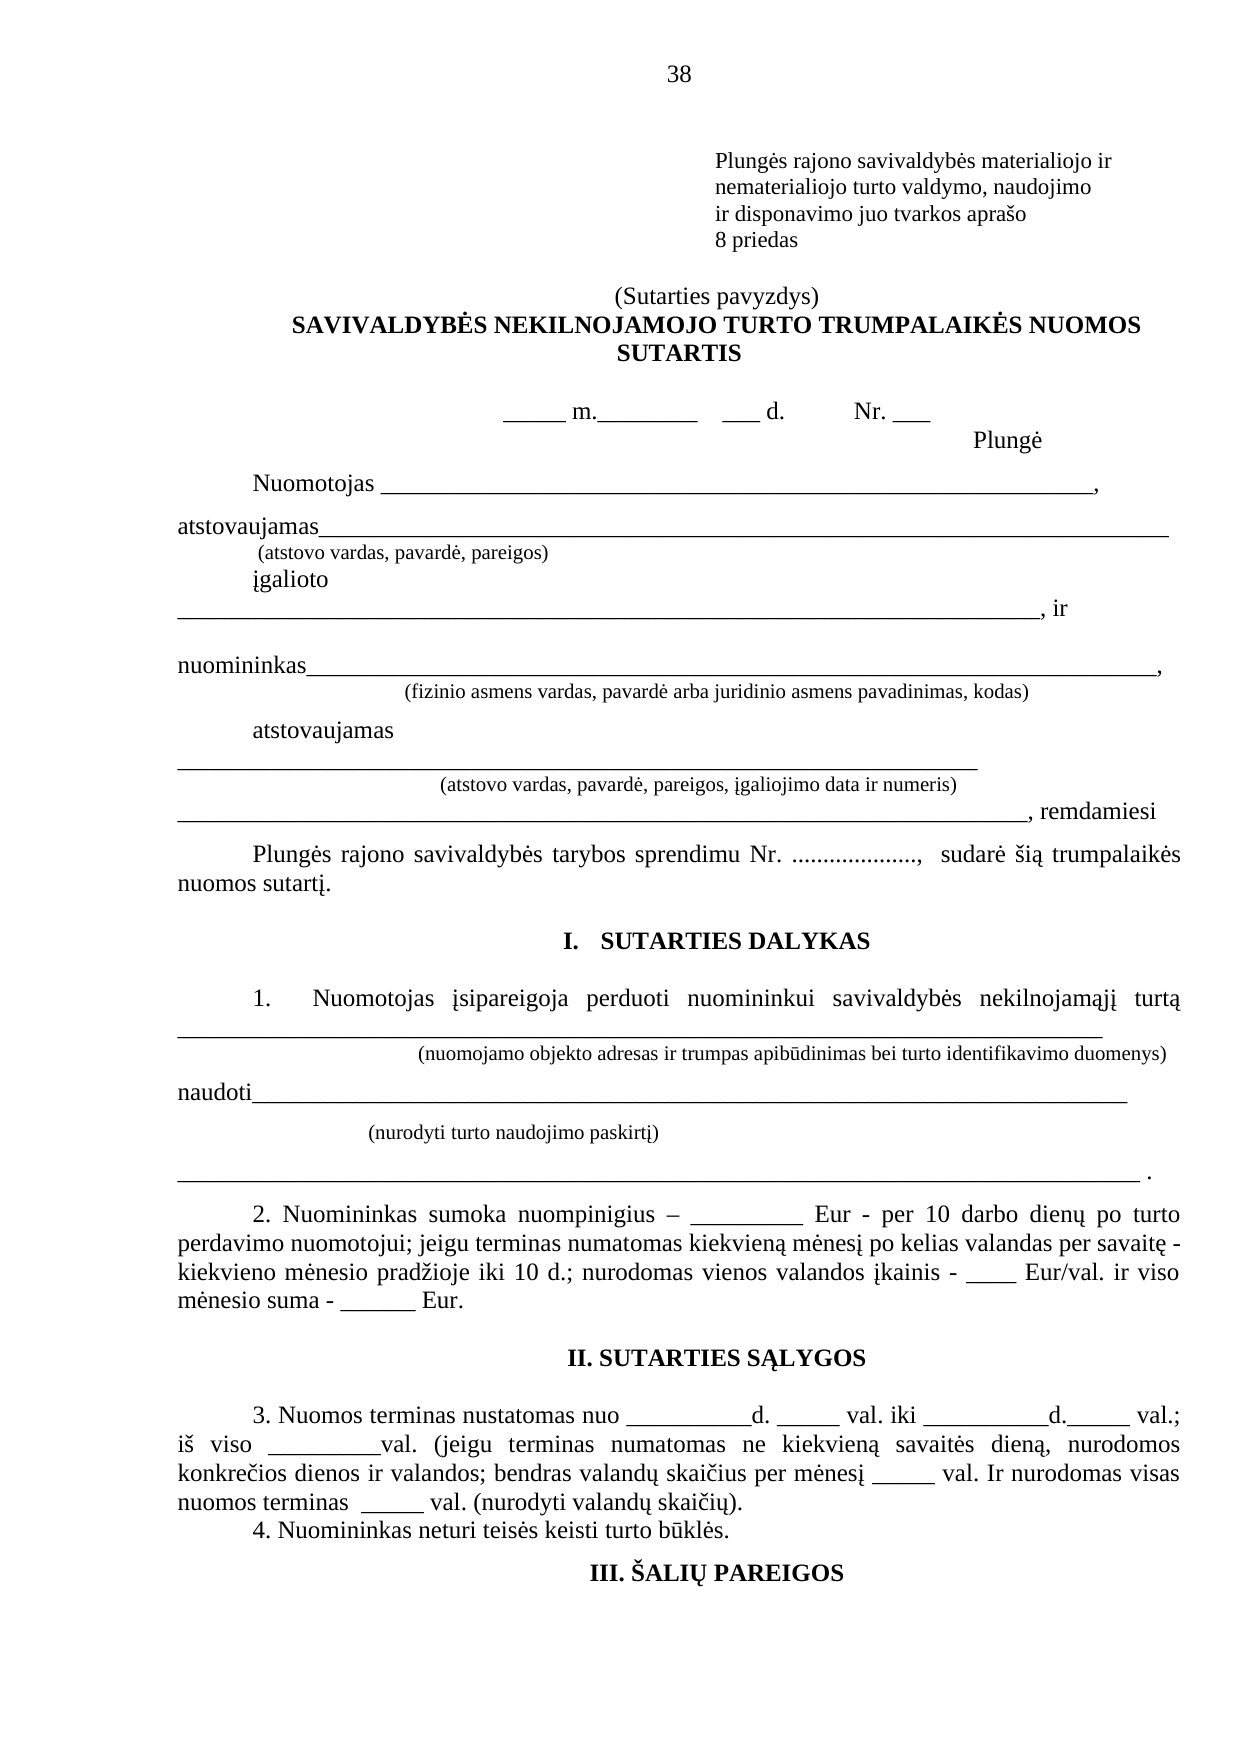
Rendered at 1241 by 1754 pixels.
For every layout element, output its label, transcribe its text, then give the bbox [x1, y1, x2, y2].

text atstovaujamas____________________________________________________________________ [177, 511, 1181, 540]
text (atstovo vardas, pavardė, pareigos) [177, 540, 1181, 564]
text 2. Nuomininkas sumoka nuompinigius – _________ Eur - per 10 darbo dienų po turto perdavimo nuomotojui; jeigu terminas numatomas kiekvieną mėnesį po kelias valandas per savaitę - kiekvieno mėnesio pradžioje iki 10 d.; nurodomas vienos valandos įkainis - ____ Eur/val. ir viso mėnesio suma - ______ Eur. [177, 1199, 1181, 1314]
text ____________________________________________________________________, remdamiesi [177, 796, 1181, 825]
text Plungės rajono savivaldybės tarybos sprendimu Nr. ...................., sudarė šią trumpalaikės nuomos sutartį. [177, 839, 1181, 897]
text atstovaujamas ________________________________________________________________ [177, 715, 1181, 772]
text (fizinio asmens vardas, pavardė arba juridinio asmens pavadinimas, kodas) [177, 679, 1181, 703]
text (nurodyti turto naudojimo paskirtį) [177, 1120, 1181, 1144]
text nuomininkas____________________________________________________________________, [177, 650, 1181, 679]
text Plungės rajono savivaldybės materialiojo ir [177, 147, 1181, 173]
text naudoti______________________________________________________________________ [177, 1077, 1181, 1106]
text II. SUTARTIES SĄLYGOS [177, 1343, 1181, 1372]
text ir disponavimo juo tvarkos aprašo [177, 199, 1181, 226]
text 4. Nuomininkas neturi teisės keisti turto būklės. [177, 1515, 1181, 1544]
text (atstovo vardas, pavardė, pareigos, įgaliojimo data ir numeris) [177, 772, 1181, 796]
text nematerialiojo turto valdymo, naudojimo [177, 173, 1181, 199]
text 8 priedas [177, 226, 1181, 252]
text III. ŠALIŲ PAREIGOS [177, 1558, 1181, 1587]
text 3. Nuomos terminas nustatomas nuo __________d. _____ val. iki __________d._____ val.; iš viso _________val. (jeigu terminas numatomas ne kiekvieną savaitės dieną, nurodomos konkrečios dienos ir valandos; bendras valandų skaičius per mėnesį _____ val. Ir nurodomas visas nuomos terminas _____ val. (nurodyti valandų skaičių). [177, 1400, 1181, 1515]
text _____________________________________________________________________________ . [177, 1156, 1181, 1185]
text I. SUTARTIES DALYKAS [177, 926, 1181, 954]
text įgalioto _____________________________________________________________________, ir [177, 564, 1181, 621]
text Plungė [177, 425, 1181, 453]
text _____ m.________ ___ d. Nr. ___ [177, 396, 1181, 425]
text SAVIVALDYBĖS NEKILNOJAMOJO TURTO TRUMPALAIKĖS NUOMOS SUTARTIS [177, 310, 1181, 367]
text Nuomotojas _________________________________________________________, [177, 468, 1181, 497]
text (Sutarties pavyzdys) [177, 281, 1181, 310]
text (nuomojamo objekto adresas ir trumpas apibūdinimas bei turto identifikavimo duomenys) [177, 1041, 1181, 1065]
text 1. Nuomotojas įsipareigoja perduoti nuomininkui savivaldybės nekilnojamąjį turtą __________________________________________________________________________ [177, 983, 1181, 1041]
